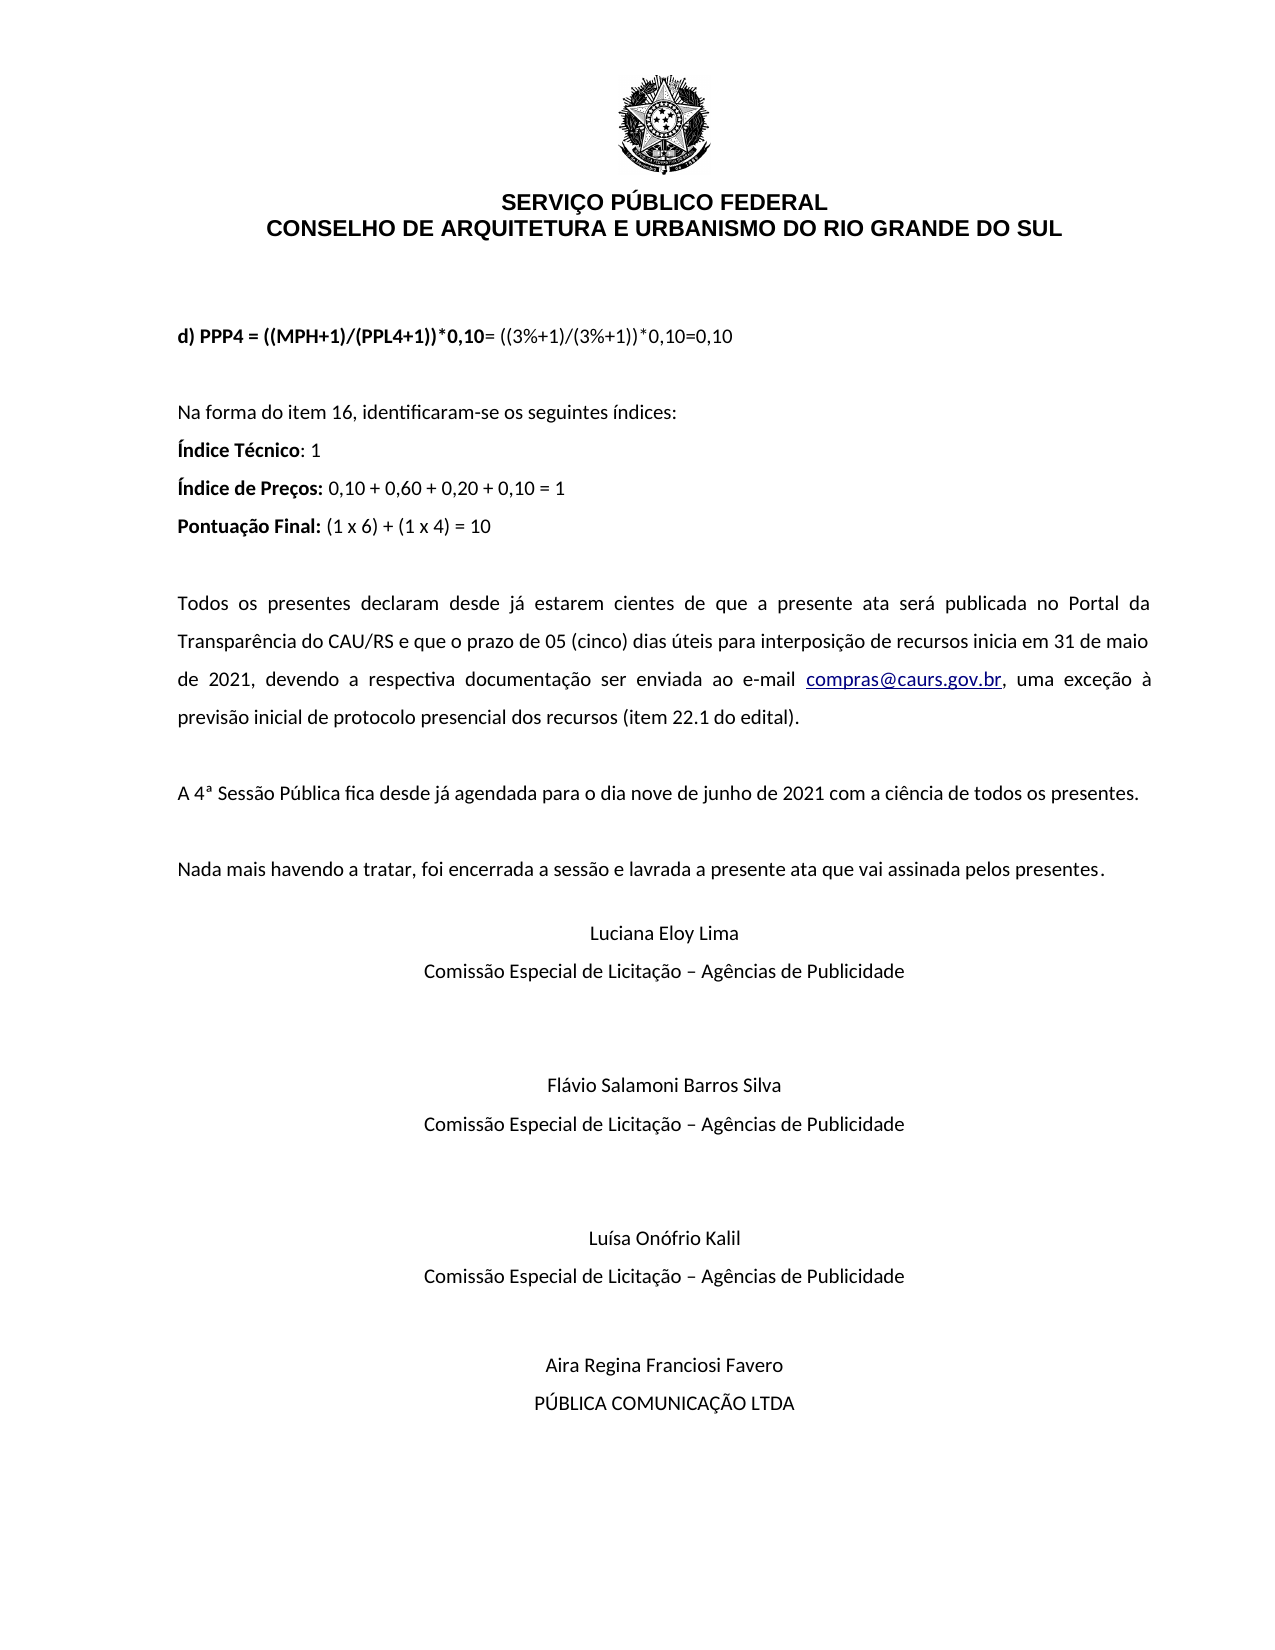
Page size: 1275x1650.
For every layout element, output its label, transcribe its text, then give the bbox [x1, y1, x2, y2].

text Nada mais havendo a tratar, foi encerrada a sessão e lavrada a presente ata que vai assinada pelos presentes. [177, 857, 1152, 882]
text Comissão Especial de Licitação – Agências de Publicidade [177, 1263, 1152, 1289]
text d) PPP4 = ((MPH+1)/(PPL4+1))*0,10= ((3%+1)/(3%+1))*0,10=0,10 [177, 323, 1152, 348]
text Comissão Especial de Licitação – Agências de Publicidade [177, 1111, 1152, 1136]
text Pontuação Final: (1 x 6) + (1 x 4) = 10 [177, 513, 1152, 539]
text Luísa Onófrio Kalil [177, 1225, 1152, 1251]
text Na forma do item 16, identificaram-se os seguintes índices: [177, 399, 1152, 424]
text Índice Técnico: 1 [177, 437, 1152, 463]
text Índice de Preços: 0,10 + 0,60 + 0,20 + 0,10 = 1 [177, 475, 1152, 501]
text A 4ª Sessão Pública fica desde já agendada para o dia nove de junho de 2021 com a ciência de todos os presentes. [177, 780, 1152, 806]
text Luciana Eloy Lima [177, 920, 1152, 946]
text PÚBLICA COMUNICAÇÃO LTDA [177, 1390, 1152, 1416]
text Comissão Especial de Licitação – Agências de Publicidade [177, 958, 1152, 984]
text Todos os presentes declaram desde já estarem cientes de que a presente ata será publicada no Portal da Transparência do CAU/RS e que o prazo de 05 (cinco) dias úteis para interposição de recursos inicia em 31 de maio de 2021, devendo a respectiva documentação ser enviada ao e-mail compras@caurs.gov.br, uma exceção à previsão inicial de protocolo presencial dos recursos (item 22.1 do edital). [177, 590, 1152, 729]
text Flávio Salamoni Barros Silva [177, 1073, 1152, 1098]
text Aira Regina Franciosi Favero [177, 1352, 1152, 1378]
